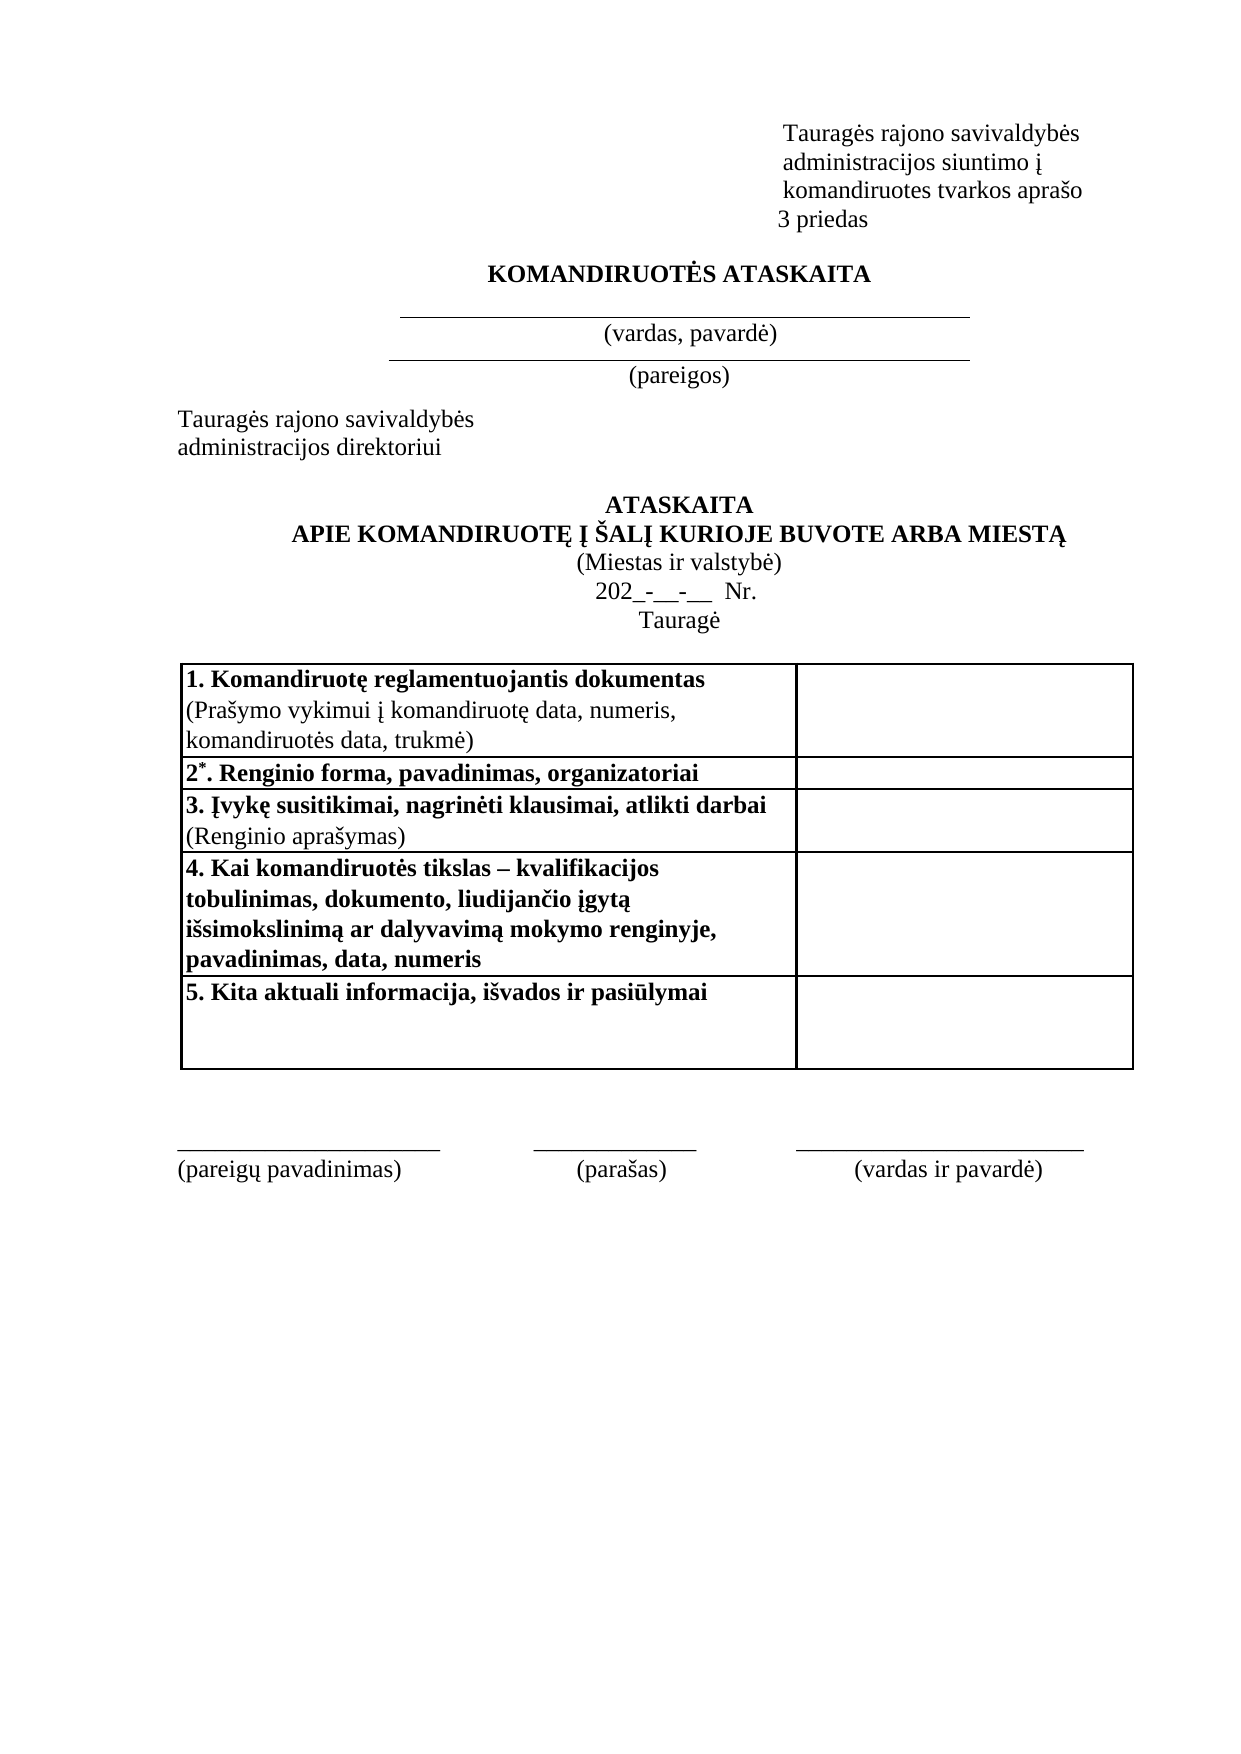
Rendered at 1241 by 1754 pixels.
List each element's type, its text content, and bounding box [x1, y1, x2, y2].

text 3 priedas [777, 204, 1181, 233]
text _____________________ _____________ _______________________ [177, 1125, 1181, 1154]
text KOMANDIRUOTĖS ATASKAITA [177, 259, 1181, 288]
text (Miestas ir valstybė) [177, 547, 1181, 576]
table_cell 4. Kai komandiruotės tikslas – kvalifikacijos tobulinimas, dokumento, liudijančio įgytą išsimokslinimą ar dalyvavimą mokymo renginyje, pavadinimas, data, numeris [183, 853, 795, 975]
table_cell 5. Kita aktuali informacija, išvados ir pasiūlymai [183, 977, 795, 1068]
text Tauragė [177, 605, 1181, 634]
text administracijos siuntimo į [177, 147, 1181, 176]
text ATASKAITA [177, 490, 1181, 519]
table_cell [798, 977, 1132, 1068]
table_header [798, 665, 1132, 756]
text 202_-__-__ Nr. [177, 576, 1181, 605]
text administracijos direktoriui [177, 432, 1181, 461]
table_header (vardas, pavardė) [400, 318, 970, 341]
table_cell [798, 853, 1132, 975]
table_cell 3. Įvykę susitikimai, nagrinėti klausimai, atlikti darbai (Renginio aprašymas) [183, 790, 795, 851]
table_cell [798, 758, 1132, 788]
text APIE KOMANDIRUOTĘ Į ŠALĮ KURIOJE BUVOTE ARBA MIESTĄ [177, 519, 1181, 547]
text (pareigų pavadinimas) (parašas) (vardas ir pavardė) [177, 1154, 1181, 1183]
table_header (pareigos) [389, 361, 970, 404]
text Tauragės rajono savivaldybės [177, 118, 1181, 147]
text komandiruotes tvarkos aprašo [177, 176, 1181, 204]
table_header 1. Komandiruotę reglamentuojantis dokumentas (Prašymo vykimui į komandiruotę data, numeris, komandiruotės data, trukmė) [183, 665, 795, 756]
table_cell 2*. Renginio forma, pavadinimas, organizatoriai [183, 758, 795, 788]
table_cell [798, 790, 1132, 851]
text Tauragės rajono savivaldybės [177, 404, 1181, 432]
